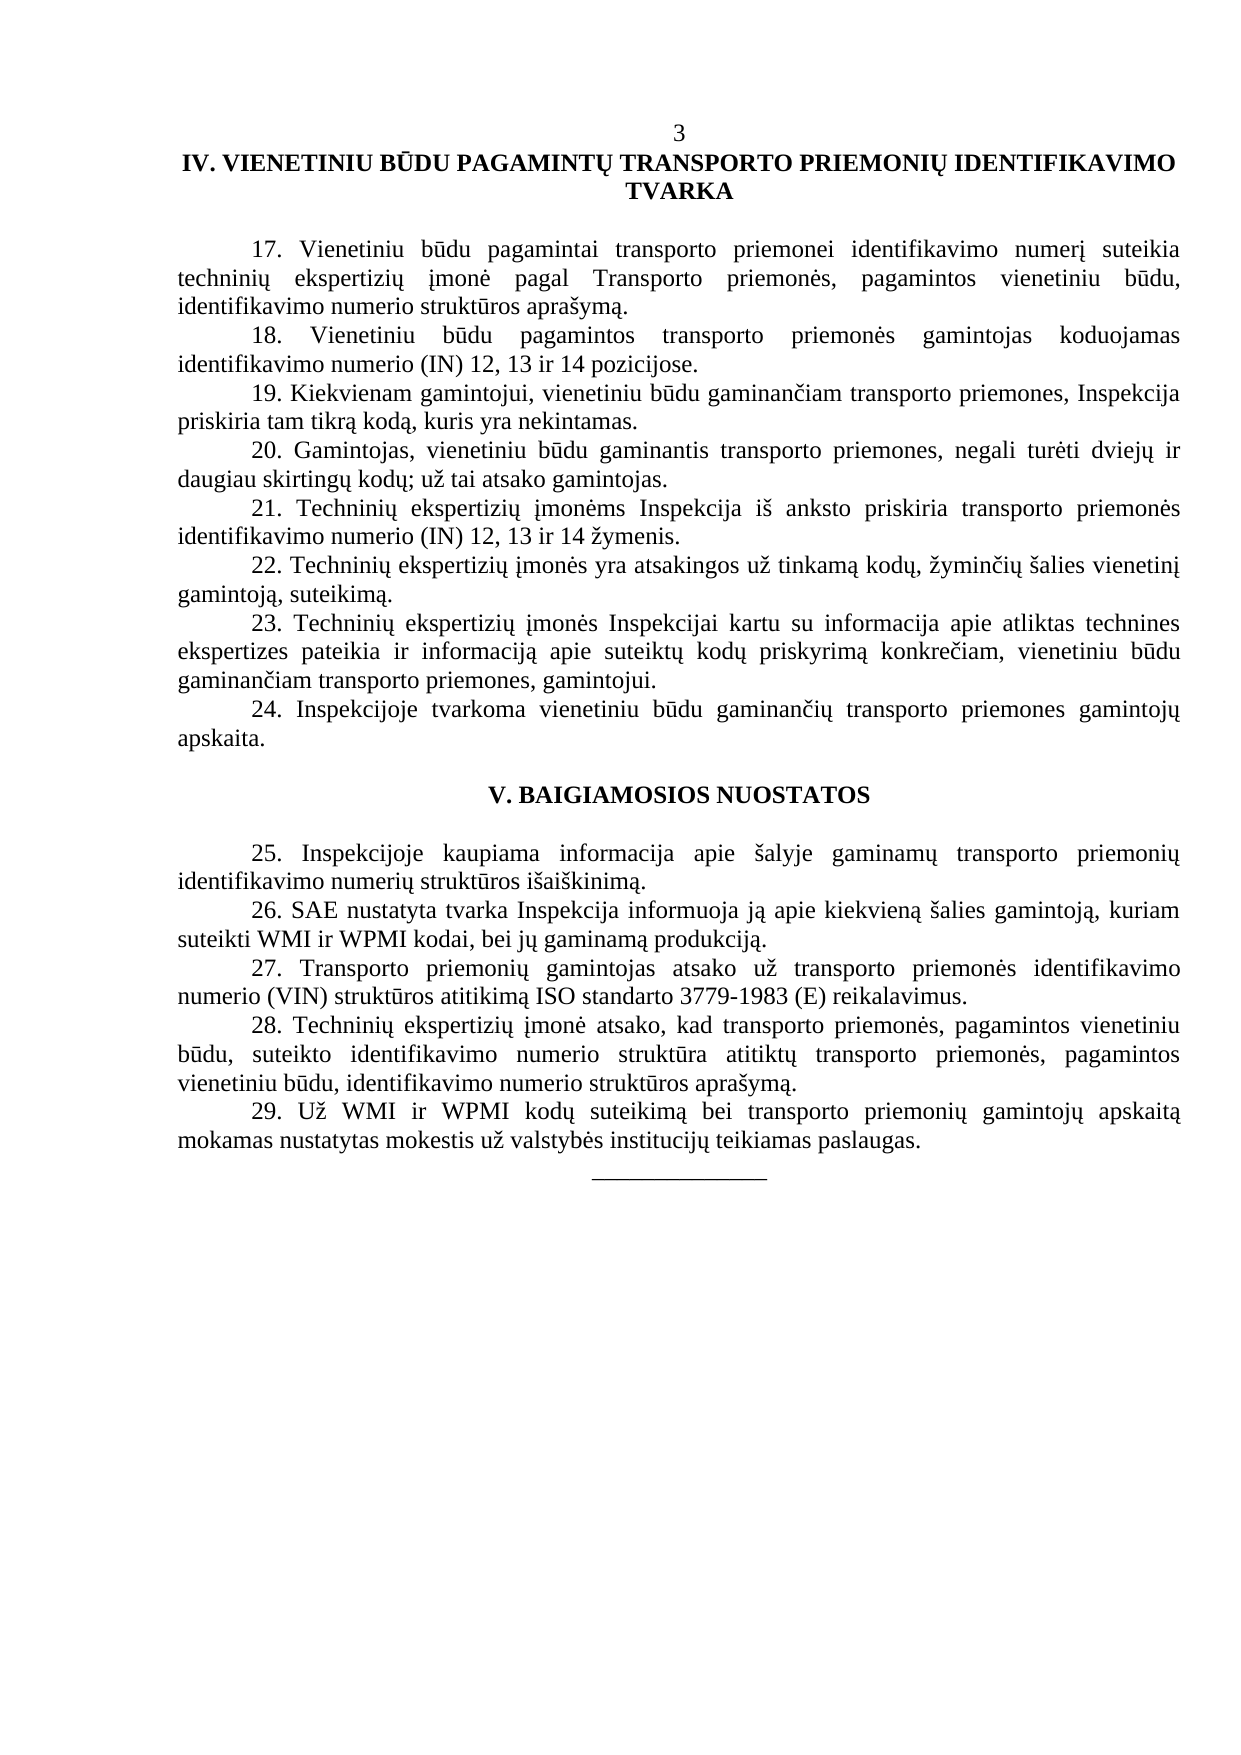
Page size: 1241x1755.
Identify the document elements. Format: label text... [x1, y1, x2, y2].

text 25. Inspekcijoje kaupiama informacija apie šalyje gaminamų transporto priemonių identifikavimo numerių struktūros išaiškinimą. [177, 838, 1181, 895]
text ______________ [177, 1154, 1181, 1183]
text 27. Transporto priemonių gamintojas atsako už transporto priemonės identifikavimo numerio (VIN) struktūros atitikimą ISO standarto 3779-1983 (E) reikalavimus. [177, 953, 1181, 1010]
text 21. Techninių ekspertizių įmonėms Inspekcija iš anksto priskiria transporto priemonės identifikavimo numerio (IN) 12, 13 ir 14 žymenis. [177, 493, 1181, 550]
text 28. Techninių ekspertizių įmonė atsako, kad transporto priemonės, pagamintos vienetiniu būdu, suteikto identifikavimo numerio struktūra atitiktų transporto priemonės, pagamintos vienetiniu būdu, identifikavimo numerio struktūros aprašymą. [177, 1010, 1181, 1096]
text 22. Techninių ekspertizių įmonės yra atsakingos už tinkamą kodų, žyminčių šalies vienetinį gamintoją, suteikimą. [177, 550, 1181, 608]
text 17. Vienetiniu būdu pagamintai transporto priemonei identifikavimo numerį suteikia techninių ekspertizių įmonė pagal Transporto priemonės, pagamintos vienetiniu būdu, identifikavimo numerio struktūros aprašymą. [177, 234, 1181, 320]
text V. BAIGIAMOSIOS NUOSTATOS [177, 780, 1181, 809]
text 24. Inspekcijoje tvarkoma vienetiniu būdu gaminančių transporto priemones gamintojų apskaita. [177, 694, 1181, 751]
text 29. Už WMI ir WPMI kodų suteikimą bei transporto priemonių gamintojų apskaitą mokamas nustatytas mokestis už valstybės institucijų teikiamas paslaugas. [177, 1096, 1181, 1154]
text IV. VIENETINIU BŪDU PAGAMINTŲ TRANSPORTO PRIEMONIŲ IDENTIFIKAVIMO TVARKA [177, 148, 1181, 205]
text 20. Gamintojas, vienetiniu būdu gaminantis transporto priemones, negali turėti dviejų ir daugiau skirtingų kodų; už tai atsako gamintojas. [177, 435, 1181, 493]
text 26. SAE nustatyta tvarka Inspekcija informuoja ją apie kiekvieną šalies gamintoją, kuriam suteikti WMI ir WPMI kodai, bei jų gaminamą produkciją. [177, 895, 1181, 953]
text 18. Vienetiniu būdu pagamintos transporto priemonės gamintojas koduojamas identifikavimo numerio (IN) 12, 13 ir 14 pozicijose. [177, 320, 1181, 378]
text 19. Kiekvienam gamintojui, vienetiniu būdu gaminančiam transporto priemones, Inspekcija priskiria tam tikrą kodą, kuris yra nekintamas. [177, 378, 1181, 435]
text 23. Techninių ekspertizių įmonės Inspekcijai kartu su informacija apie atliktas technines ekspertizes pateikia ir informaciją apie suteiktų kodų priskyrimą konkrečiam, vienetiniu būdu gaminančiam transporto priemones, gamintojui. [177, 608, 1181, 694]
